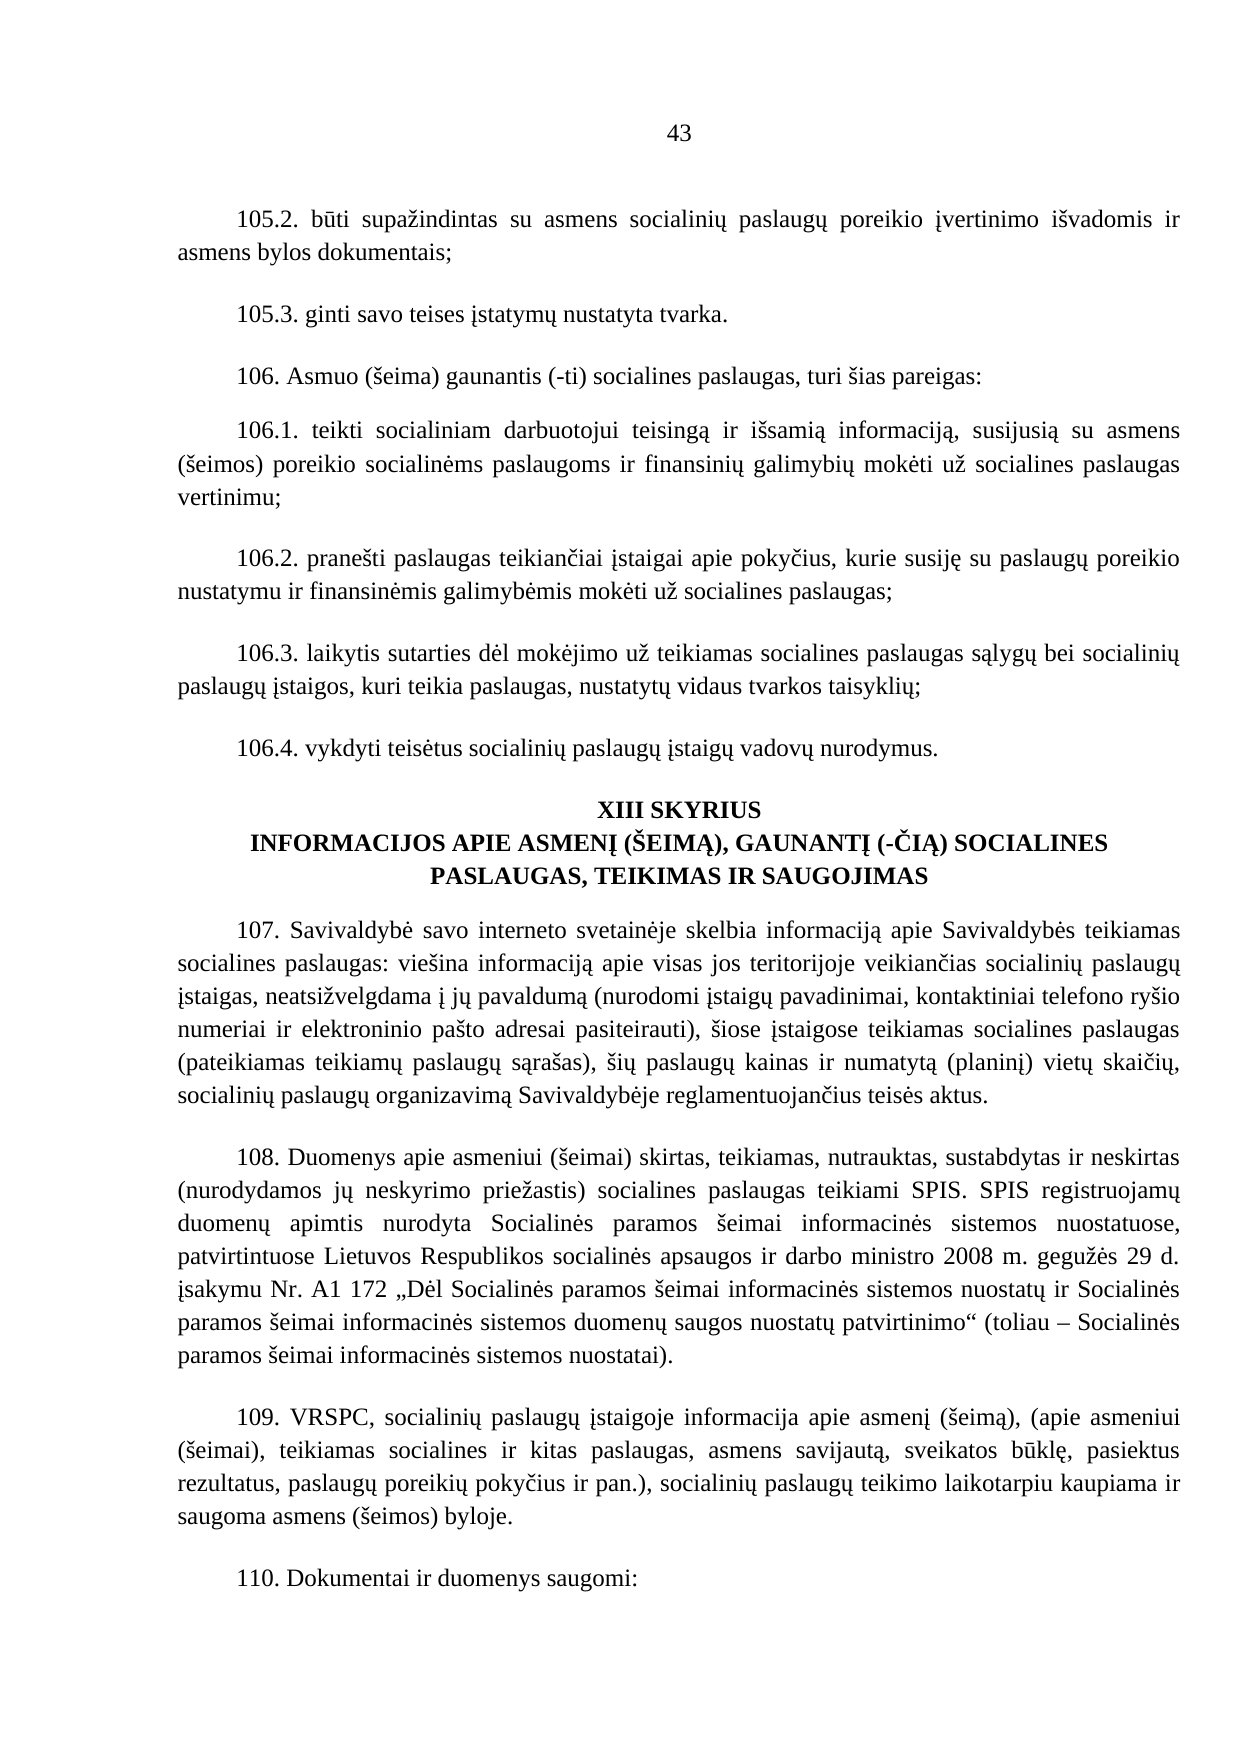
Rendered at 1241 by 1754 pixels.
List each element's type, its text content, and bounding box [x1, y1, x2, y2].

text Xiii SKYRIUS [177, 795, 1181, 823]
text 106.3. laikytis sutarties dėl mokėjimo už teikiamas socialines paslaugas sąlygų bei socialinių paslaugų įstaigos, kuri teikia paslaugas, nustatytų vidaus tvarkos taisyklių; [177, 638, 1181, 700]
text 110. Dokumentai ir duomenys saugomi: [177, 1563, 1181, 1592]
text 107. Savivaldybė savo interneto svetainėje skelbia informaciją apie Savivaldybės teikiamas socialines paslaugas: viešina informaciją apie visas jos teritorijoje veikiančias socialinių paslaugų įstaigas, neatsižvelgdama į jų pavaldumą (nurodomi įstaigų pavadinimai, kontaktiniai telefono ryšio numeriai ir elektroninio pašto adresai pasiteirauti), šiose įstaigose teikiamas socialines paslaugas (pateikiamas teikiamų paslaugų sąrašas), šių paslaugų kainas ir numatytą (planinį) vietų skaičių, socialinių paslaugų organizavimą Savivaldybėje reglamentuojančius teisės aktus. [177, 915, 1181, 1109]
text 106.1. teikti socialiniam darbuotojui teisingą ir išsamią informaciją, susijusią su asmens (šeimos) poreikio socialinėms paslaugoms ir finansinių galimybių mokėti už socialines paslaugas vertinimu; [177, 416, 1181, 510]
text 105.3. ginti savo teises įstatymų nustatyta tvarka. [177, 299, 1181, 328]
text 108. Duomenys apie asmeniui (šeimai) skirtas, teikiamas, nutrauktas, sustabdytas ir neskirtas (nurodydamos jų neskyrimo priežastis) socialines paslaugas teikiami SPIS. SPIS registruojamų duomenų apimtis nurodyta Socialinės paramos šeimai informacinės sistemos nuostatuose, patvirtintuose Lietuvos Respublikos socialinės apsaugos ir darbo ministro 2008 m. gegužės 29 d. įsakymu Nr. A1 172 „Dėl Socialinės paramos šeimai informacinės sistemos nuostatų ir Socialinės paramos šeimai informacinės sistemos duomenų saugos nuostatų patvirtinimo“ (toliau ‒ Socialinės paramos šeimai informacinės sistemos nuostatai). [177, 1142, 1181, 1369]
text INFORMACIJOS APIE ASMENĮ (ŠEIMĄ), GAUNANTĮ (-ČIĄ) SOCIALINES PASLAUGAS, TEIKIMAS ir SAUGOJIMAS [177, 828, 1181, 889]
text 109. VRSPC, socialinių paslaugų įstaigoje informacija apie asmenį (šeimą), (apie asmeniui (šeimai), teikiamas socialines ir kitas paslaugas, asmens savijautą, sveikatos būklę, pasiektus rezultatus, paslaugų poreikių pokyčius ir pan.), socialinių paslaugų teikimo laikotarpiu kaupiama ir saugoma asmens (šeimos) byloje. [177, 1402, 1181, 1530]
text 105.2. būti supažindintas su asmens socialinių paslaugų poreikio įvertinimo išvadomis ir asmens bylos dokumentais; [177, 204, 1181, 266]
text 106. Asmuo (šeima) gaunantis (-ti) socialines paslaugas, turi šias pareigas: [177, 361, 1181, 390]
text 106.4. vykdyti teisėtus socialinių paslaugų įstaigų vadovų nurodymus. [177, 733, 1181, 762]
text 106.2. pranešti paslaugas teikiančiai įstaigai apie pokyčius, kurie susiję su paslaugų poreikio nustatymu ir finansinėmis galimybėmis mokėti už socialines paslaugas; [177, 543, 1181, 605]
